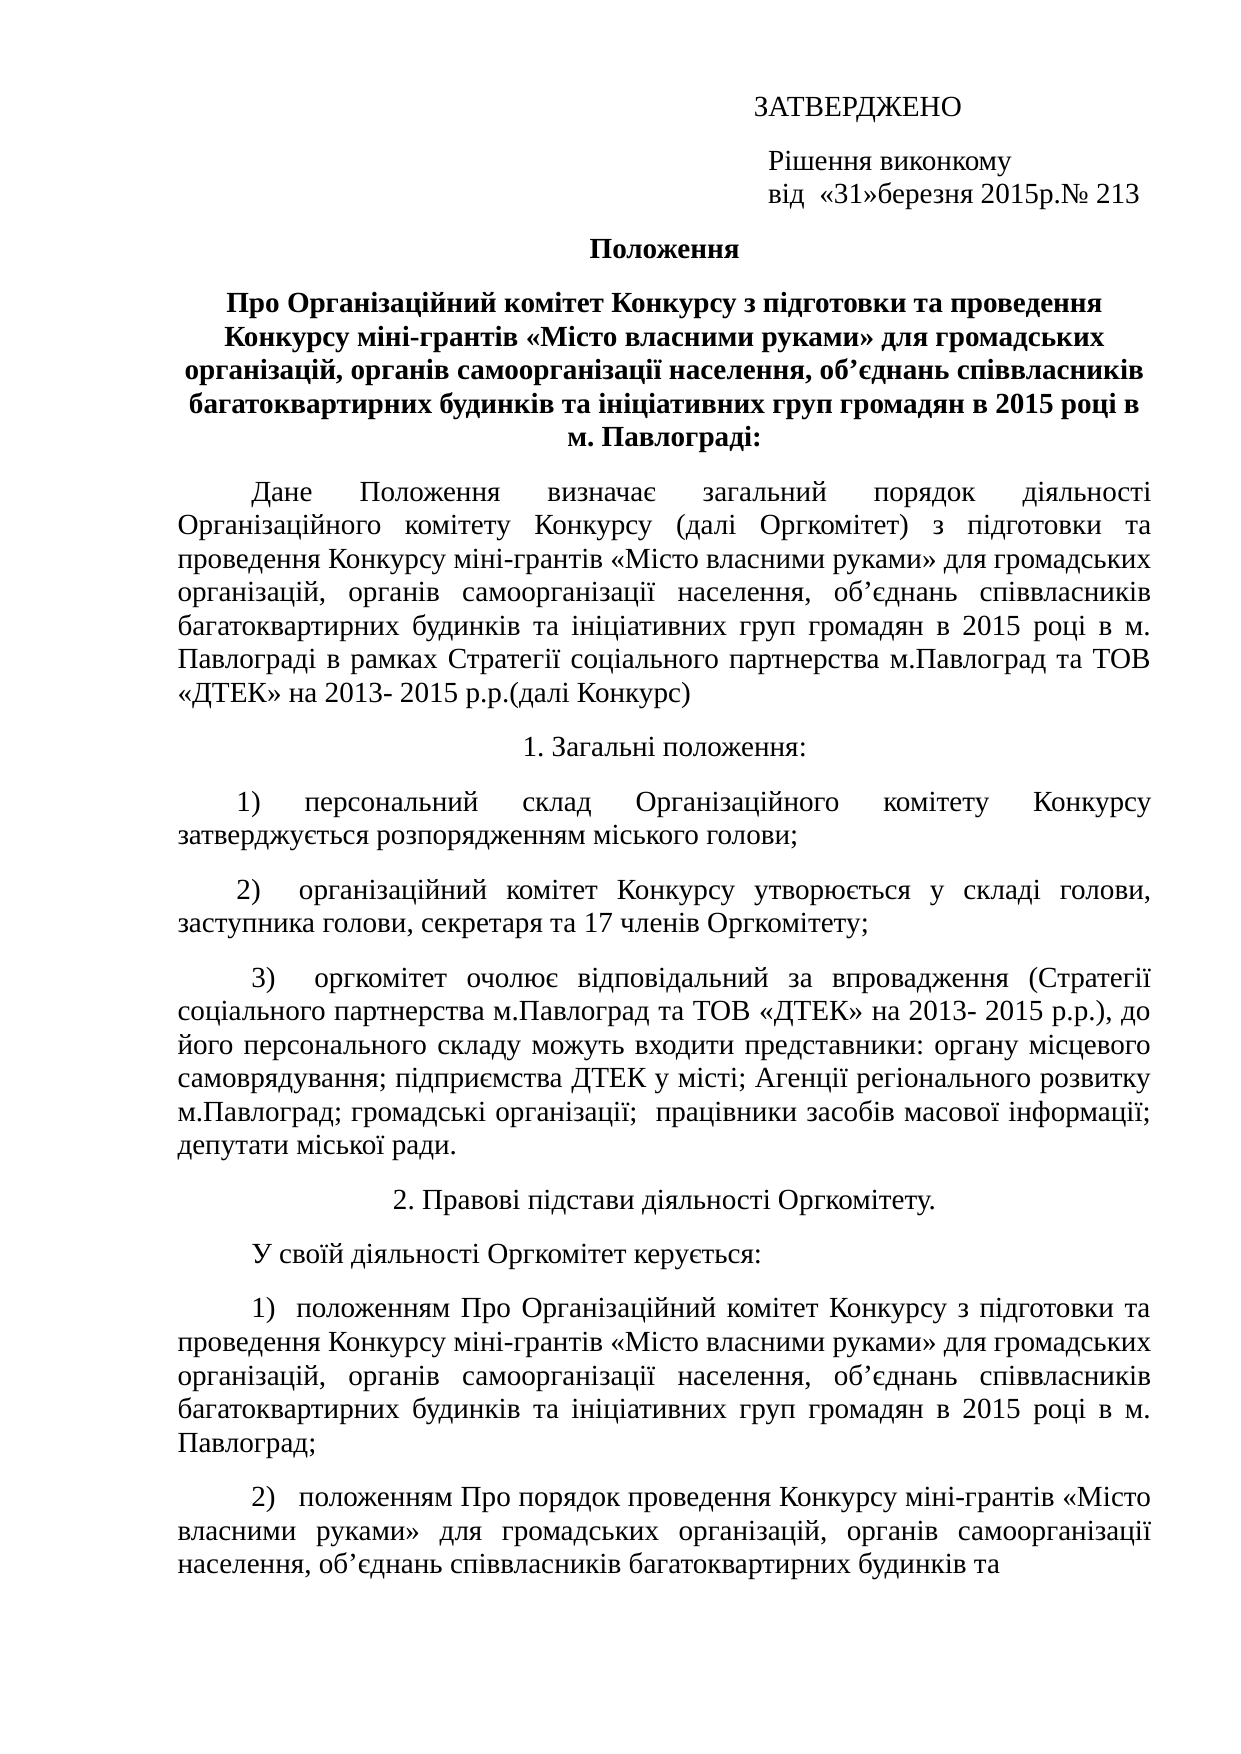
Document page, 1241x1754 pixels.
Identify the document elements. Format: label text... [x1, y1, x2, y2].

text ЗАТВЕРДЖЕНО [177, 89, 1152, 122]
text 2) положенням Про порядок проведення Конкурсу міні-грантів «Місто власними руками» для громадських організацій, органів самоорганізації населення, об’єднань співвласників багатоквартирних будинків та [177, 1479, 1152, 1580]
text Про Організаційний комітет Конкурсу з підготовки та проведення Конкурсу міні-грантів «Місто власними руками» для громадських організацій, органів самоорганізації населення, об’єднань співвласників багатоквартирних будинків та ініціативних груп громадян в 2015 році в м. Павлограді: [177, 285, 1152, 453]
text У своїй діяльності Оргкомітет керується: [177, 1236, 1152, 1270]
text Рішення виконкому від «31»березня 2015р.№ 213 [768, 143, 1152, 210]
text 2. Правові підстави діяльності Оргкомітету. [177, 1182, 1152, 1215]
text Дане Положення визначає загальний порядок діяльності Організаційного комітету Конкурсу (далі Оргкомітет) з підготовки та проведення Конкурсу міні-грантів «Місто власними руками» для громадських організацій, органів самоорганізації населення, об’єднань співвласників багатоквартирних будинків та ініціативних груп громадян в 2015 році в м. Павлограді в рамках Стратегії соціального партнерства м.Павлоград та ТОВ «ДТЕК» на 2013- 2015 р.р.(далі Конкурс) [177, 474, 1152, 709]
text 1) персональний склад Організаційного комітету Конкурсу затверджується розпорядженням міського голови; [177, 784, 1152, 851]
text 3) оргкомітет очолює відповідальний за впровадження (Стратегії соціального партнерства м.Павлоград та ТОВ «ДТЕК» на 2013- 2015 р.р.), до його персонального складу можуть входити представники: органу місцевого самоврядування; підприємства ДТЕК у місті; Агенції регіонального розвитку м.Павлоград; громадські організації; працівники засобів масової інформації; депутати міської ради. [177, 960, 1152, 1161]
text Положення [177, 231, 1152, 264]
text 1) положенням Про Організаційний комітет Конкурсу з підготовки та проведення Конкурсу міні-грантів «Місто власними руками» для громадських організацій, органів самоорганізації населення, об’єднань співвласників багатоквартирних будинків та ініціативних груп громадян в 2015 році в м. Павлоград; [177, 1291, 1152, 1458]
text 1. Загальні положення: [177, 729, 1152, 763]
text 2) організаційний комітет Конкурсу утворюється у складі голови, заступника голови, секретаря та 17 членів Оргкомітету; [177, 872, 1152, 939]
